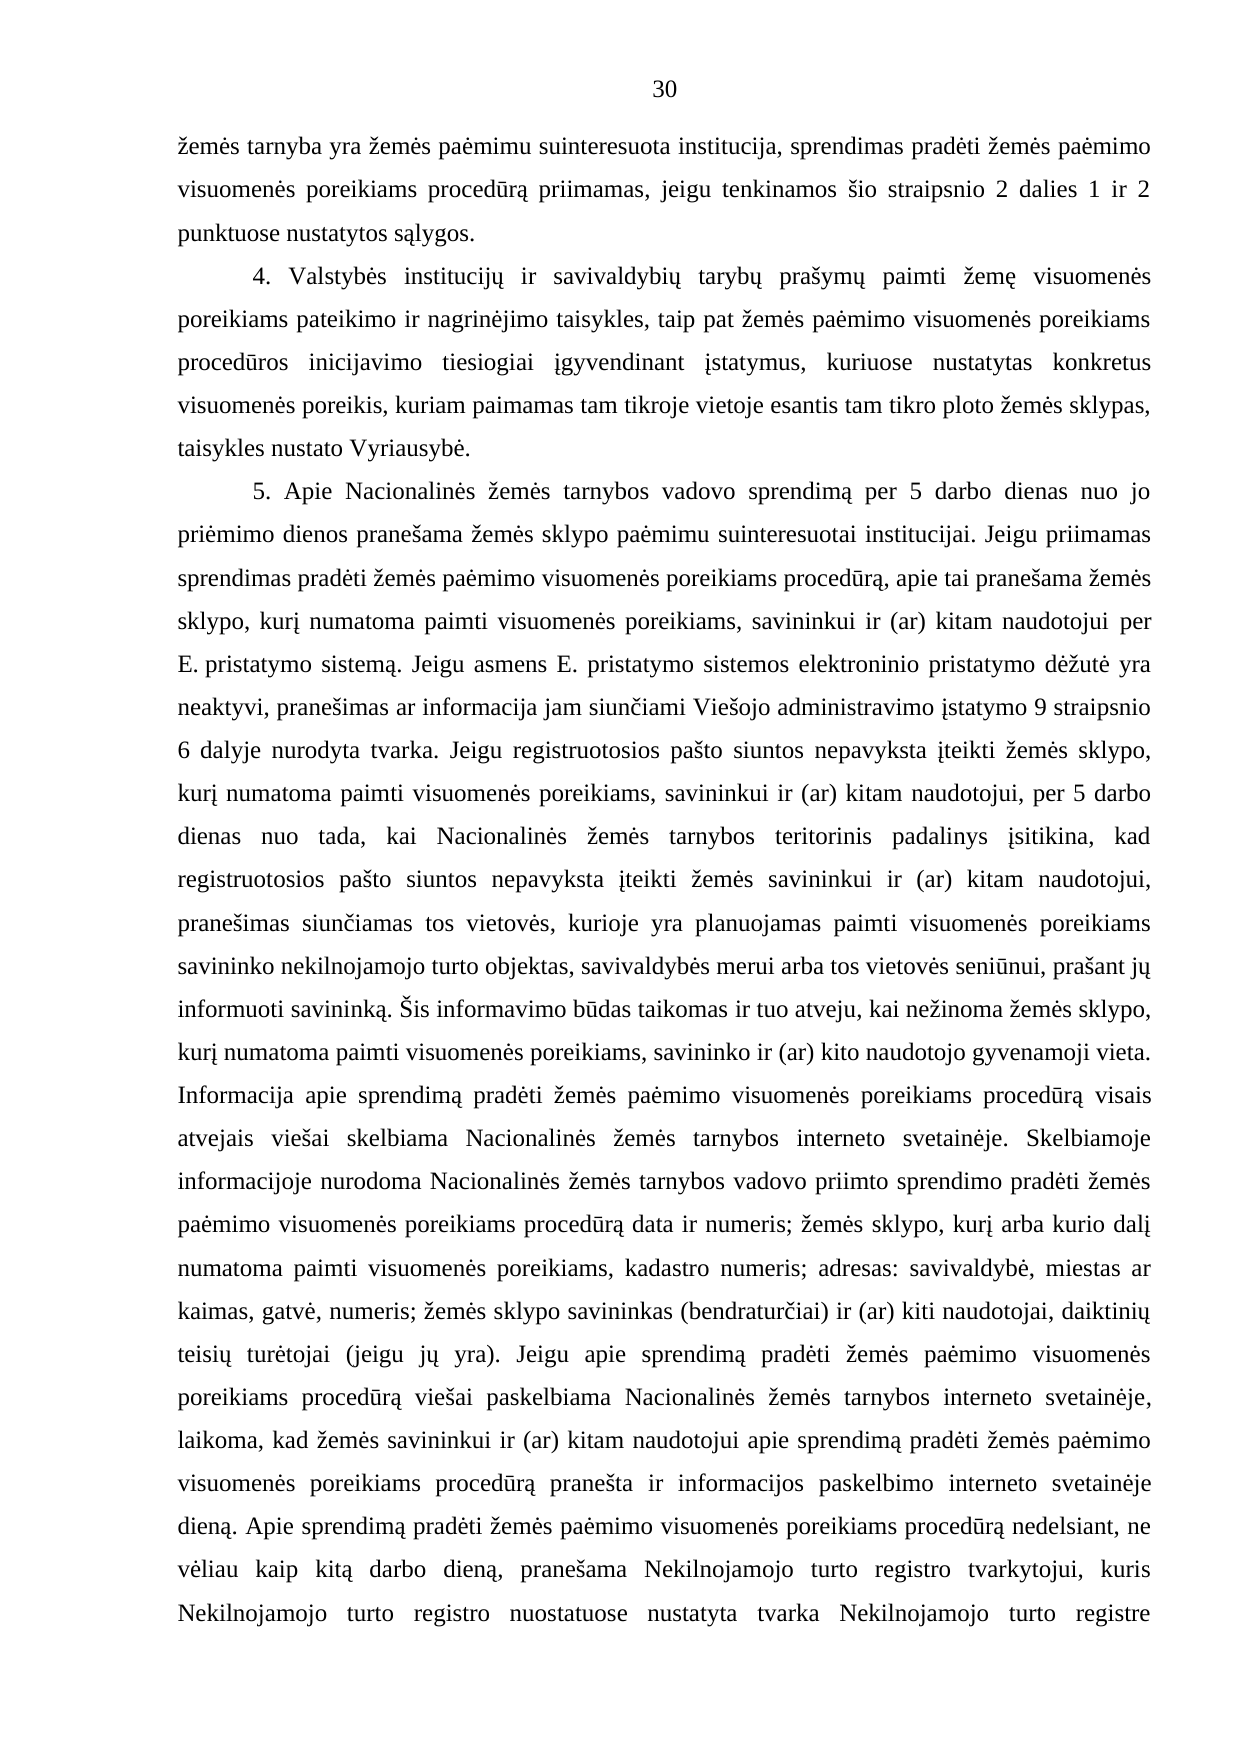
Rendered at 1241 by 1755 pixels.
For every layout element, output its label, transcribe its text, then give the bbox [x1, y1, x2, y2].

text žemės tarnyba yra žemės paėmimu suinteresuota institucija, sprendimas pradėti žemės paėmimo visuomenės poreikiams procedūrą priimamas, jeigu tenkinamos šio straipsnio 2 dalies 1 ir 2 punktuose nustatytos sąlygos. [177, 131, 1152, 246]
text 4. Valstybės institucijų ir savivaldybių tarybų prašymų paimti žemę visuomenės poreikiams pateikimo ir nagrinėjimo taisykles, taip pat žemės paėmimo visuomenės poreikiams procedūros inicijavimo tiesiogiai įgyvendinant įstatymus, kuriuose nustatytas konkretus visuomenės poreikis, kuriam paimamas tam tikroje vietoje esantis tam tikro ploto žemės sklypas, taisykles nustato Vyriausybė. [177, 261, 1152, 462]
text 5. Apie Nacionalinės žemės tarnybos vadovo sprendimą per 5 darbo dienas nuo jo priėmimo dienos pranešama žemės sklypo paėmimu suinteresuotai institucijai. Jeigu priimamas sprendimas pradėti žemės paėmimo visuomenės poreikiams procedūrą, apie tai pranešama žemės sklypo, kurį numatoma paimti visuomenės poreikiams, savininkui ir (ar) kitam naudotojui per E. pristatymo sistemą. Jeigu asmens E. pristatymo sistemos elektroninio pristatymo dėžutė yra neaktyvi, pranešimas ar informacija jam siunčiami Viešojo administravimo įstatymo 9 straipsnio 6 dalyje nurodyta tvarka. Jeigu registruotosios pašto siuntos nepavyksta įteikti žemės sklypo, kurį numatoma paimti visuomenės poreikiams, savininkui ir (ar) kitam naudotojui, per 5 darbo dienas nuo tada, kai Nacionalinės žemės tarnybos teritorinis padalinys įsitikina, kad registruotosios pašto siuntos nepavyksta įteikti žemės savininkui ir (ar) kitam naudotojui, pranešimas siunčiamas tos vietovės, kurioje yra planuojamas paimti visuomenės poreikiams savininko nekilnojamojo turto objektas, savivaldybės merui arba tos vietovės seniūnui, prašant jų informuoti savininką. Šis informavimo būdas taikomas ir tuo atveju, kai nežinoma žemės sklypo, kurį numatoma paimti visuomenės poreikiams, savininko ir (ar) kito naudotojo gyvenamoji vieta. Informacija apie sprendimą pradėti žemės paėmimo visuomenės poreikiams procedūrą visais atvejais viešai skelbiama Nacionalinės žemės tarnybos interneto svetainėje. Skelbiamoje informacijoje nurodoma Nacionalinės žemės tarnybos vadovo priimto sprendimo pradėti žemės paėmimo visuomenės poreikiams procedūrą data ir numeris; žemės sklypo, kurį arba kurio dalį numatoma paimti visuomenės poreikiams, kadastro numeris; adresas: savivaldybė, miestas ar kaimas, gatvė, numeris; žemės sklypo savininkas (bendraturčiai) ir (ar) kiti naudotojai, daiktinių teisių turėtojai (jeigu jų yra). Jeigu apie sprendimą pradėti žemės paėmimo visuomenės poreikiams procedūrą viešai paskelbiama Nacionalinės žemės tarnybos interneto svetainėje, laikoma, kad žemės savininkui ir (ar) kitam naudotojui apie sprendimą pradėti žemės paėmimo visuomenės poreikiams procedūrą pranešta ir informacijos paskelbimo interneto svetainėje dieną. Apie sprendimą pradėti žemės paėmimo visuomenės poreikiams procedūrą nedelsiant, ne vėliau kaip kitą darbo dieną, pranešama Nekilnojamojo turto registro tvarkytojui, kuris Nekilnojamojo turto registro nuostatuose nustatyta tvarka Nekilnojamojo turto registre [177, 476, 1152, 1626]
